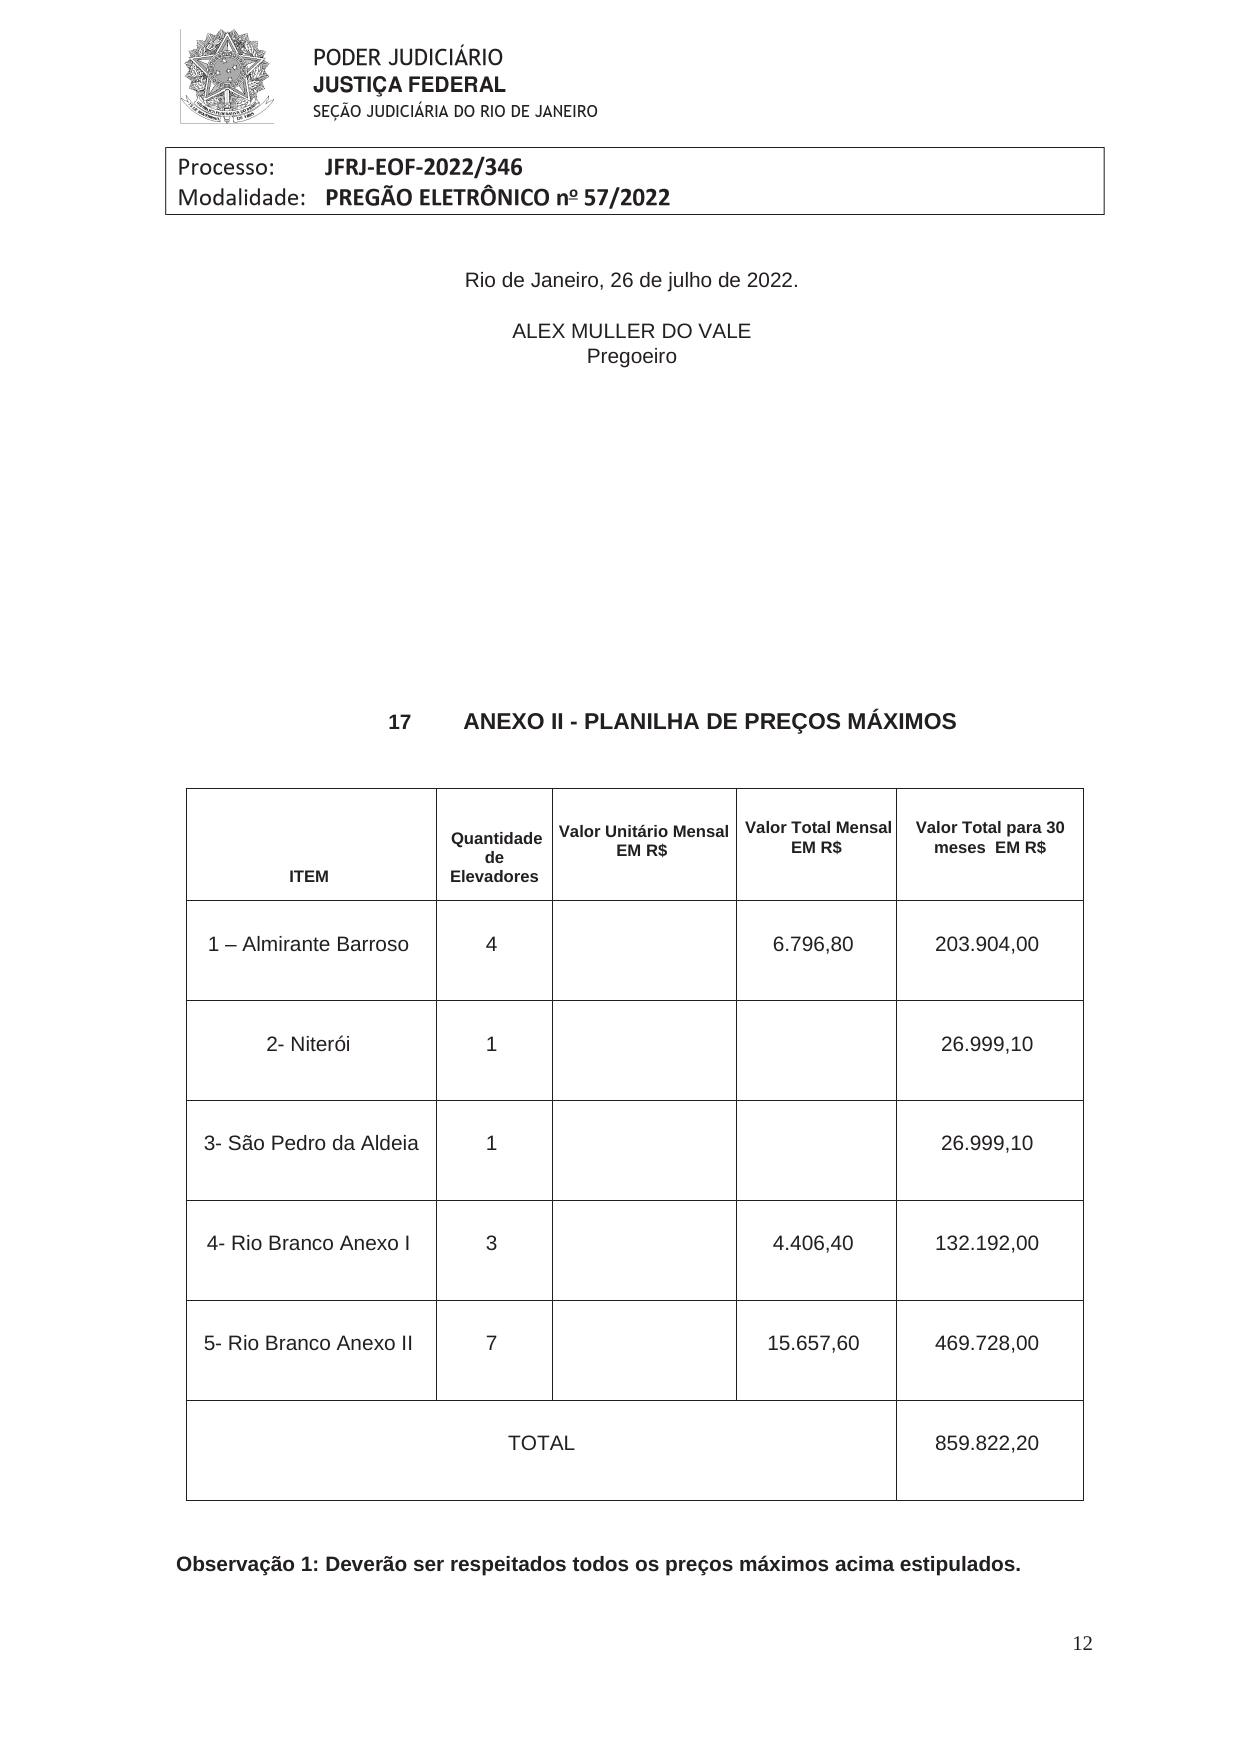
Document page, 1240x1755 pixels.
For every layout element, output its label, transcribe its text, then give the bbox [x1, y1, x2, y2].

table_cell [553, 1201, 736, 1299]
table_cell 3- São Pedro da Aldeia [187, 1101, 436, 1200]
table_cell 4 [437, 901, 552, 1000]
table_cell 4- Rio Branco Anexo I [187, 1201, 436, 1299]
table_cell 1 [437, 1101, 552, 1200]
table_cell 5- Rio Branco Anexo II [187, 1301, 436, 1399]
table_cell 132.192,00 [897, 1201, 1083, 1299]
table_cell [737, 1101, 896, 1200]
table_cell 15.657,60 [737, 1301, 896, 1399]
table_cell 7 [437, 1301, 552, 1399]
table_header Valor Total Mensal EM R$ [737, 789, 896, 900]
table_header Valor Unitário Mensal EM R$ [553, 789, 736, 900]
table_cell [737, 1001, 896, 1100]
table_header Valor Total para 30 meses EM R$ [897, 789, 1083, 900]
table_cell 469.728,00 [897, 1301, 1083, 1399]
table_cell 1 [437, 1001, 552, 1100]
table_header Quantidade de Elevadores [437, 789, 552, 900]
table_cell TOTAL [437, 1401, 896, 1499]
table_cell 859.822,20 [897, 1401, 1083, 1499]
text Pregoeiro [177, 344, 1092, 368]
table_cell 2- Niterói [187, 1001, 436, 1100]
table_cell 6.796,80 [737, 901, 896, 1000]
table_cell 1 – Almirante Barroso [187, 901, 436, 1000]
table_cell 4.406,40 [737, 1201, 896, 1299]
table_cell 3 [437, 1201, 552, 1299]
subtitle ANEXO II - PLANILHA DE PREÇOS MÁXIMOS [388, 708, 1093, 734]
table_cell [553, 1101, 736, 1200]
table_cell 203.904,00 [897, 901, 1083, 1000]
table_cell 26.999,10 [897, 1101, 1083, 1200]
table_cell [553, 1001, 736, 1100]
text Rio de Janeiro, 26 de julho de 2022. [177, 267, 1092, 291]
table_cell [187, 1401, 437, 1499]
table_header ITEM [187, 789, 436, 900]
text ALEX MULLER DO VALE [177, 319, 1092, 343]
table_cell 26.999,10 [897, 1001, 1083, 1100]
table_cell [553, 901, 736, 1000]
table_cell [553, 1301, 736, 1399]
text Observação 1: Deverão ser respeitados todos os preços máximos acima estipulados. [176, 1552, 1093, 1576]
